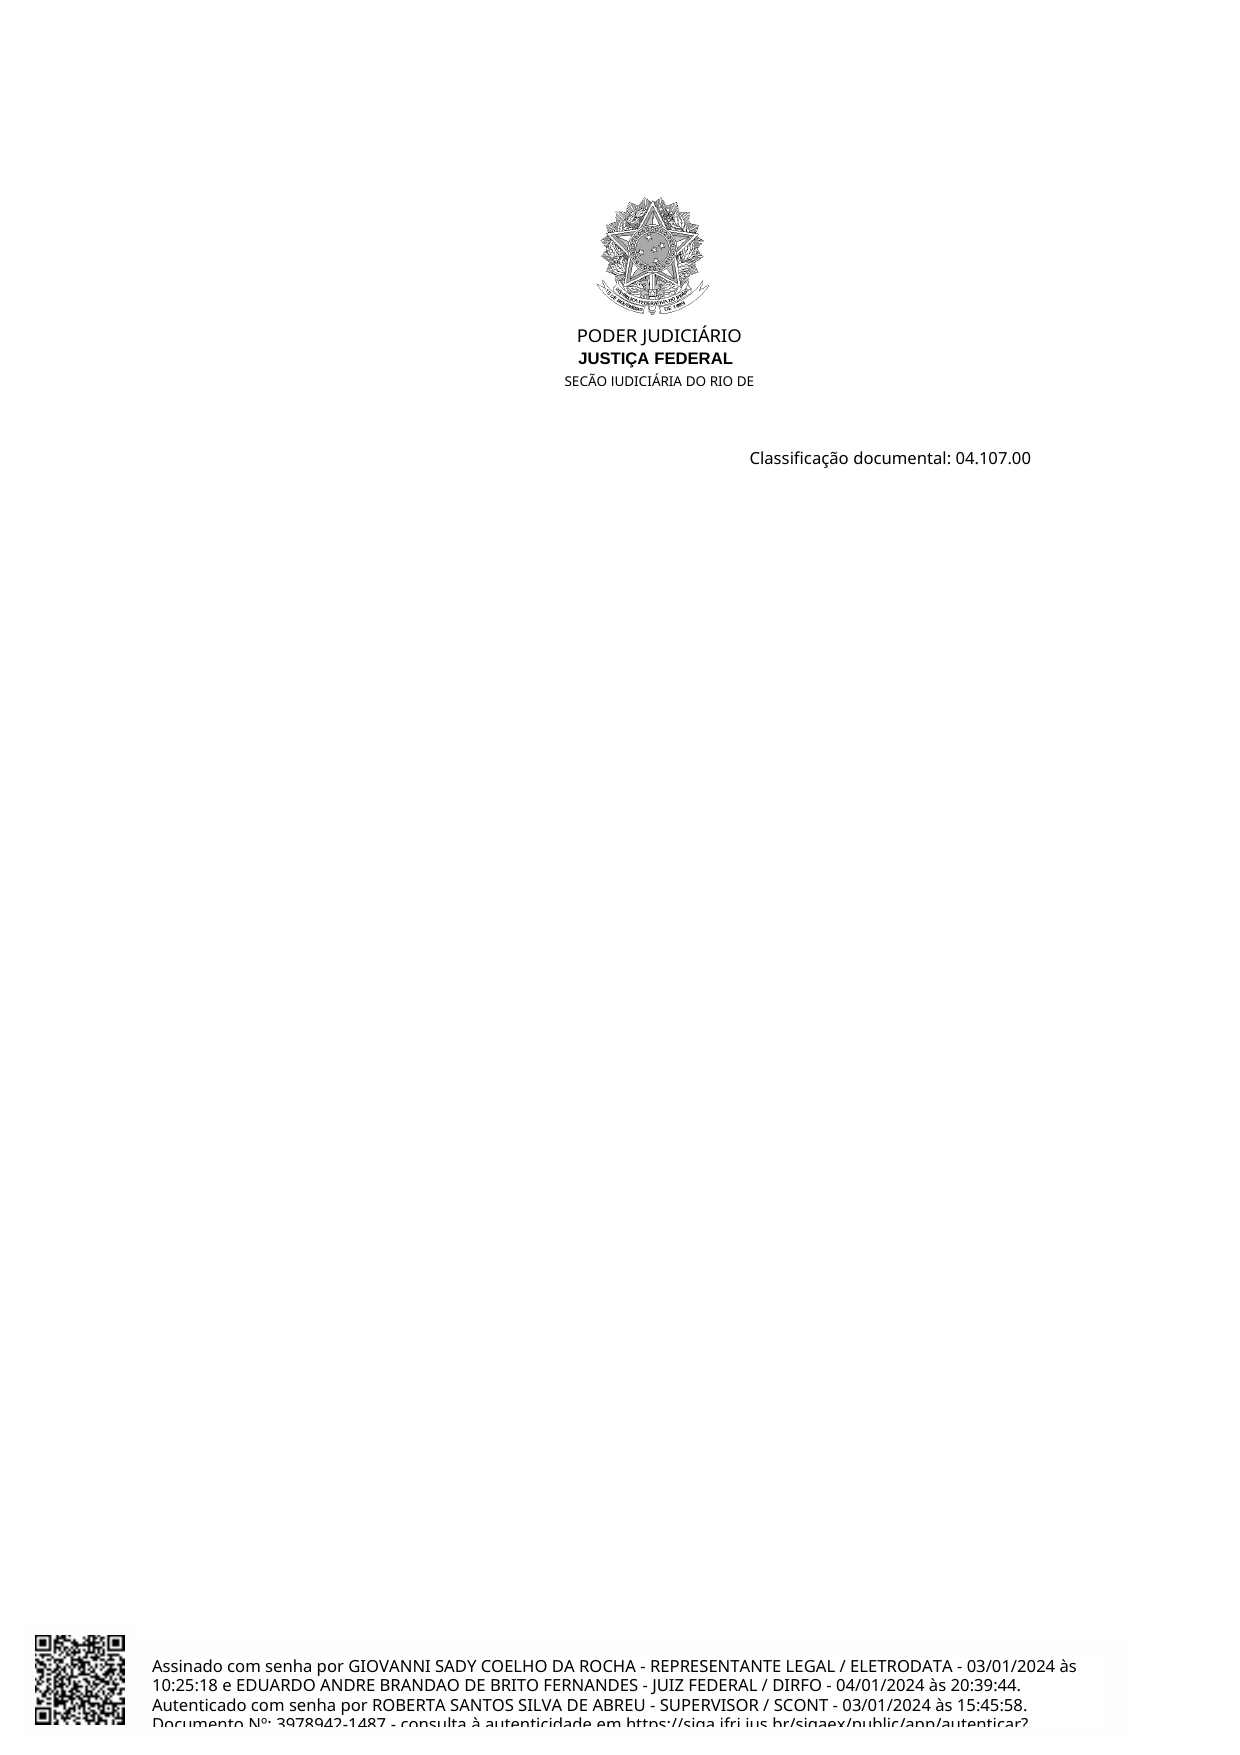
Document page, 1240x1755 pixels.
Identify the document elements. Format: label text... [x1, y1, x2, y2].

text Classificação documental: 04.107.00 [749, 447, 1064, 469]
